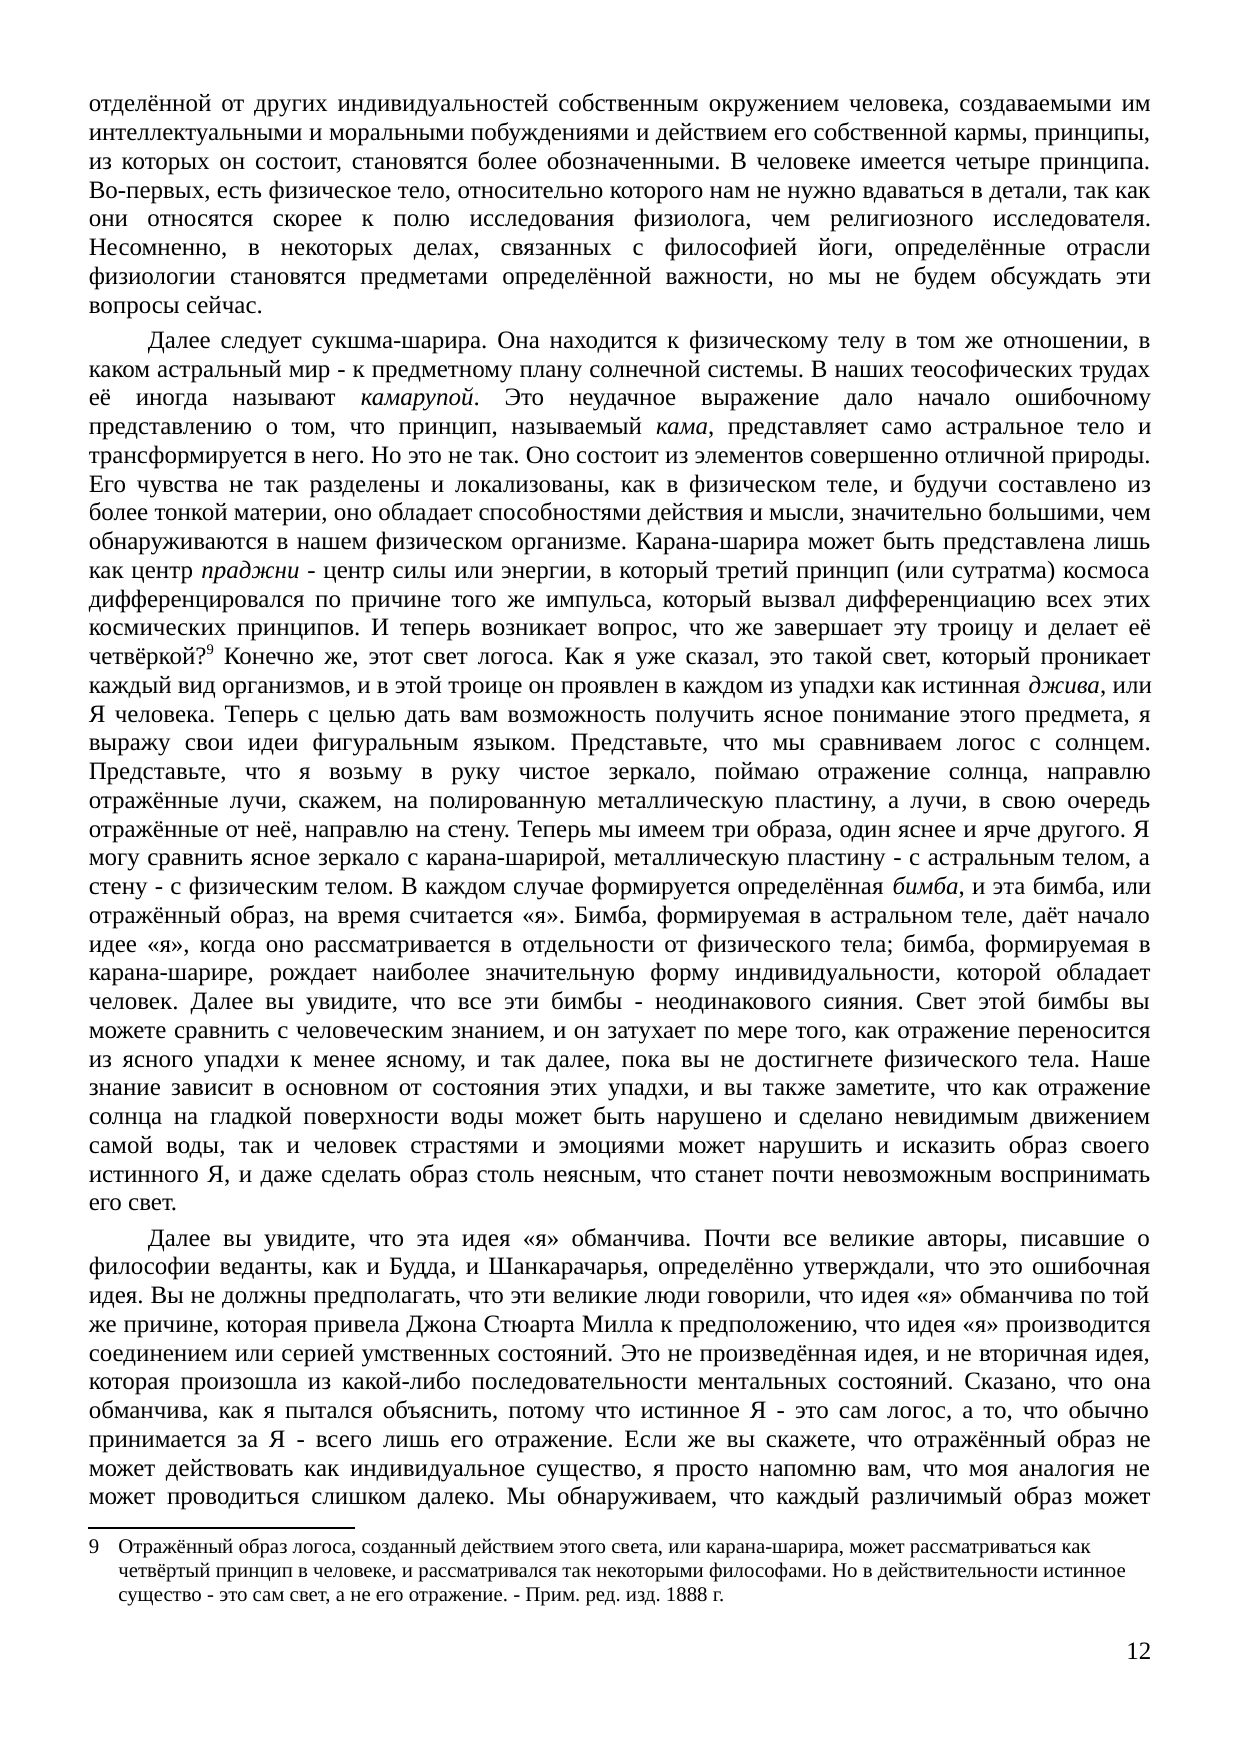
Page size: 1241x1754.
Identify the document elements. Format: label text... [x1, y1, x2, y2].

text Отражённый образ логоса, созданный действием этого света, или карана-шарира, может рассматриваться как четвёртый принцип в человеке, и рассматривался так некоторыми философами. Но в действительности истинное существо - это сам свет, а не его отражение. - Прим. ред. изд. 1888 г. [88, 1534, 1152, 1606]
text Далее вы увидите, что эта идея «я» обманчива. Почти все великие авторы, писавшие о философии веданты, как и Будда, и Шанкарачарья, определённо утверждали, что это ошибочная идея. Вы не должны предполагать, что эти великие люди говорили, что идея «я» обманчива по той же причине, которая привела Джона Стюарта Милла к предположению, что идея «я» производится соединением или серией умственных состояний. Это не произведённая идея, и не вторичная идея, которая произошла из какой-либо последовательности ментальных состояний. Сказано, что она обманчива, как я пытался объяснить, потому что истинное Я - это сам логос, а то, что обычно принимается за Я - всего лишь его отражение. Если же вы скажете, что отражённый образ не может действовать как индивидуальное существо, я просто напомню вам, что моя аналогия не может проводиться слишком далеко. Мы обнаруживаем, что каждый различимый образ может [88, 1223, 1152, 1510]
text отделённой от других индивидуальностей собственным окружением человека, создаваемыми им интеллектуальными и моральными побуждениями и действием его собственной кармы, принципы, из которых он состоит, становятся более обозначенными. В человеке имеется четыре принципа. Во-первых, есть физическое тело, относительно которого нам не нужно вдаваться в детали, так как они относятся скорее к полю исследования физиолога, чем религиозного исследователя. Несомненно, в некоторых делах, связанных с философией йоги, определённые отрасли физиологии становятся предметами определённой важности, но мы не будем обсуждать эти вопросы сейчас. [88, 88, 1152, 318]
text Далее следует сукшма-шарира. Она находится к физическому телу в том же отношении, в каком астральный мир - к предметному плану солнечной системы. В наших теософических трудах её иногда называют камарупой. Это неудачное выражение дало начало ошибочному представлению о том, что принцип, называемый кама, представляет само астральное тело и трансформируется в него. Но это не так. Оно состоит из элементов совершенно отличной природы. Его чувства не так разделены и локализованы, как в физическом теле, и будучи составлено из более тонкой материи, оно обладает способностями действия и мысли, значительно большими, чем обнаруживаются в нашем физическом организме. Карана-шарира может быть представлена лишь как центр праджни - центр силы или энергии, в который третий принцип (или сутратма) космоса дифференцировался по причине того же импульса, который вызвал дифференциацию всех этих космических принципов. И теперь возникает вопрос, что же завершает эту троицу и делает её четвёркой? Конечно же, этот свет логоса. Как я уже сказал, это такой свет, который проникает каждый вид организмов, и в этой троице он проявлен в каждом из упадхи как истинная джива, или Я человека. Теперь с целью дать вам возможность получить ясное понимание этого предмета, я выражу свои идеи фигуральным языком. Представьте, что мы сравниваем логос с солнцем. Представьте, что я возьму в руку чистое зеркало, поймаю отражение солнца, направлю отражённые лучи, скажем, на полированную металлическую пластину, а лучи, в свою очередь отражённые от неё, направлю на стену. Теперь мы имеем три образа, один яснее и ярче другого. Я могу сравнить ясное зеркало с карана-шарирой, металлическую пластину - с астральным телом, а стену - с физическим телом. В каждом случае формируется определённая бимба, и эта бимба, или отражённый образ, на время считается «я». Бимба, формируемая в астральном теле, даёт начало идее «я», когда оно рассматривается в отдельности от физического тела; бимба, формируемая в карана-шарире, рождает наиболее значительную форму индивидуальности, которой обладает человек. Далее вы увидите, что все эти бимбы - неодинакового сияния. Свет этой бимбы вы можете сравнить с человеческим знанием, и он затухает по мере того, как отражение переносится из ясного упадхи к менее ясному, и так далее, пока вы не достигнете физического тела. Наше знание зависит в основном от состояния этих упадхи, и вы также заметите, что как отражение солнца на гладкой поверхности воды может быть нарушено и сделано невидимым движением самой воды, так и человек страстями и эмоциями может нарушить и исказить образ своего истинного Я, и даже сделать образ столь неясным, что станет почти невозможным воспринимать его свет. [88, 325, 1152, 1216]
